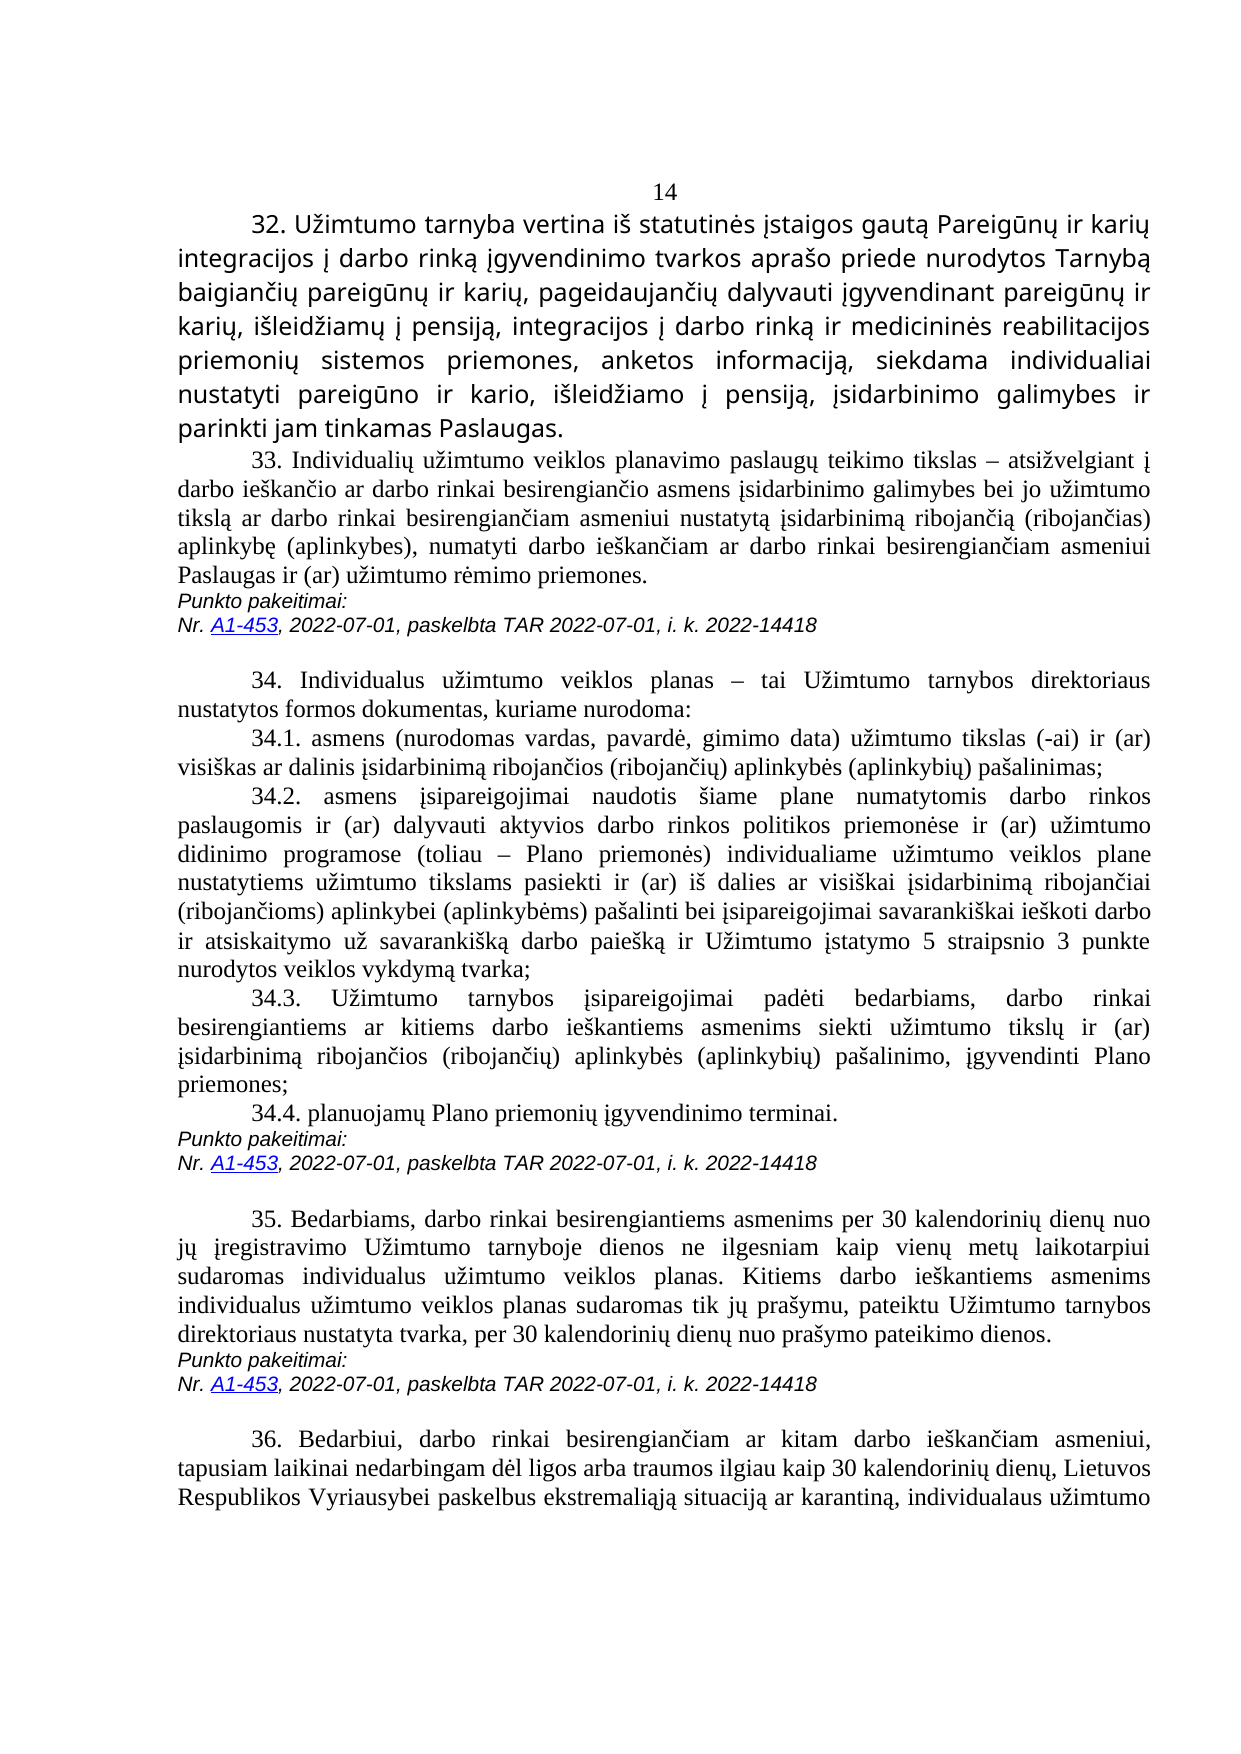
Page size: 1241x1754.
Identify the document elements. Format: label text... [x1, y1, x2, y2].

text 34.2. asmens įsipareigojimai naudotis šiame plane numatytomis darbo rinkos paslaugomis ir (ar) dalyvauti aktyvios darbo rinkos politikos priemonėse ir (ar) užimtumo didinimo programose (toliau – Plano priemonės) individualiame užimtumo veiklos plane nustatytiems užimtumo tikslams pasiekti ir (ar) iš dalies ar visiškai įsidarbinimą ribojančiai (ribojančioms) aplinkybei (aplinkybėms) pašalinti bei įsipareigojimai savarankiškai ieškoti darbo ir atsiskaitymo už savarankišką darbo paiešką ir Užimtumo įstatymo 5 straipsnio 3 punkte nurodytos veiklos vykdymą tvarka; [177, 781, 1152, 983]
text 34.4. planuojamų Plano priemonių įgyvendinimo terminai. [177, 1098, 1152, 1127]
text Punkto pakeitimai: [177, 589, 1152, 613]
text 32. Užimtumo tarnyba vertina iš statutinės įstaigos gautą Pareigūnų ir karių integracijos į darbo rinką įgyvendinimo tvarkos aprašo priede nurodytos Tarnybą baigiančių pareigūnų ir karių, pageidaujančių dalyvauti įgyvendinant pareigūnų ir karių, išleidžiamų į pensiją, integracijos į darbo rinką ir medicininės reabilitacijos priemonių sistemos priemones, anketos informaciją, siekdama individualiai nustatyti pareigūno ir kario, išleidžiamo į pensiją, įsidarbinimo galimybes ir parinkti jam tinkamas Paslaugas. [177, 207, 1152, 445]
text 35. Bedarbiams, darbo rinkai besirengiantiems asmenims per 30 kalendorinių dienų nuo jų įregistravimo Užimtumo tarnyboje dienos ne ilgesniam kaip vienų metų laikotarpiui sudaromas individualus užimtumo veiklos planas. Kitiems darbo ieškantiems asmenims individualus užimtumo veiklos planas sudaromas tik jų prašymu, pateiktu Užimtumo tarnybos direktoriaus nustatyta tvarka, per 30 kalendorinių dienų nuo prašymo pateikimo dienos. [177, 1204, 1152, 1347]
text 34.3. Užimtumo tarnybos įsipareigojimai padėti bedarbiams, darbo rinkai besirengiantiems ar kitiems darbo ieškantiems asmenims siekti užimtumo tikslų ir (ar) įsidarbinimą ribojančios (ribojančių) aplinkybės (aplinkybių) pašalinimo, įgyvendinti Plano priemones; [177, 983, 1152, 1098]
text Punkto pakeitimai: [177, 1127, 1152, 1151]
text 36. Bedarbiui, darbo rinkai besirengiančiam ar kitam darbo ieškančiam asmeniui, tapusiam laikinai nedarbingam dėl ligos arba traumos ilgiau kaip 30 kalendorinių dienų, Lietuvos Respublikos Vyriausybei paskelbus ekstremaliąją situaciją ar karantiną, individualaus užimtumo [177, 1424, 1152, 1510]
text Nr. A1-453, 2022-07-01, paskelbta TAR 2022-07-01, i. k. 2022-14418 [177, 1371, 1152, 1395]
text 34. Individualus užimtumo veiklos planas – tai Užimtumo tarnybos direktoriaus nustatytos formos dokumentas, kuriame nurodoma: [177, 666, 1152, 723]
text 33. Individualių užimtumo veiklos planavimo paslaugų teikimo tikslas – atsižvelgiant į darbo ieškančio ar darbo rinkai besirengiančio asmens įsidarbinimo galimybes bei jo užimtumo tikslą ar darbo rinkai besirengiančiam asmeniui nustatytą įsidarbinimą ribojančią (ribojančias) aplinkybę (aplinkybes), numatyti darbo ieškančiam ar darbo rinkai besirengiančiam asmeniui Paslaugas ir (ar) užimtumo rėmimo priemones. [177, 445, 1152, 589]
text Nr. A1-453, 2022-07-01, paskelbta TAR 2022-07-01, i. k. 2022-14418 [177, 613, 1152, 637]
text 34.1. asmens (nurodomas vardas, pavardė, gimimo data) užimtumo tikslas (-ai) ir (ar) visiškas ar dalinis įsidarbinimą ribojančios (ribojančių) aplinkybės (aplinkybių) pašalinimas; [177, 723, 1152, 781]
text Nr. A1-453, 2022-07-01, paskelbta TAR 2022-07-01, i. k. 2022-14418 [177, 1151, 1152, 1175]
text Punkto pakeitimai: [177, 1347, 1152, 1371]
